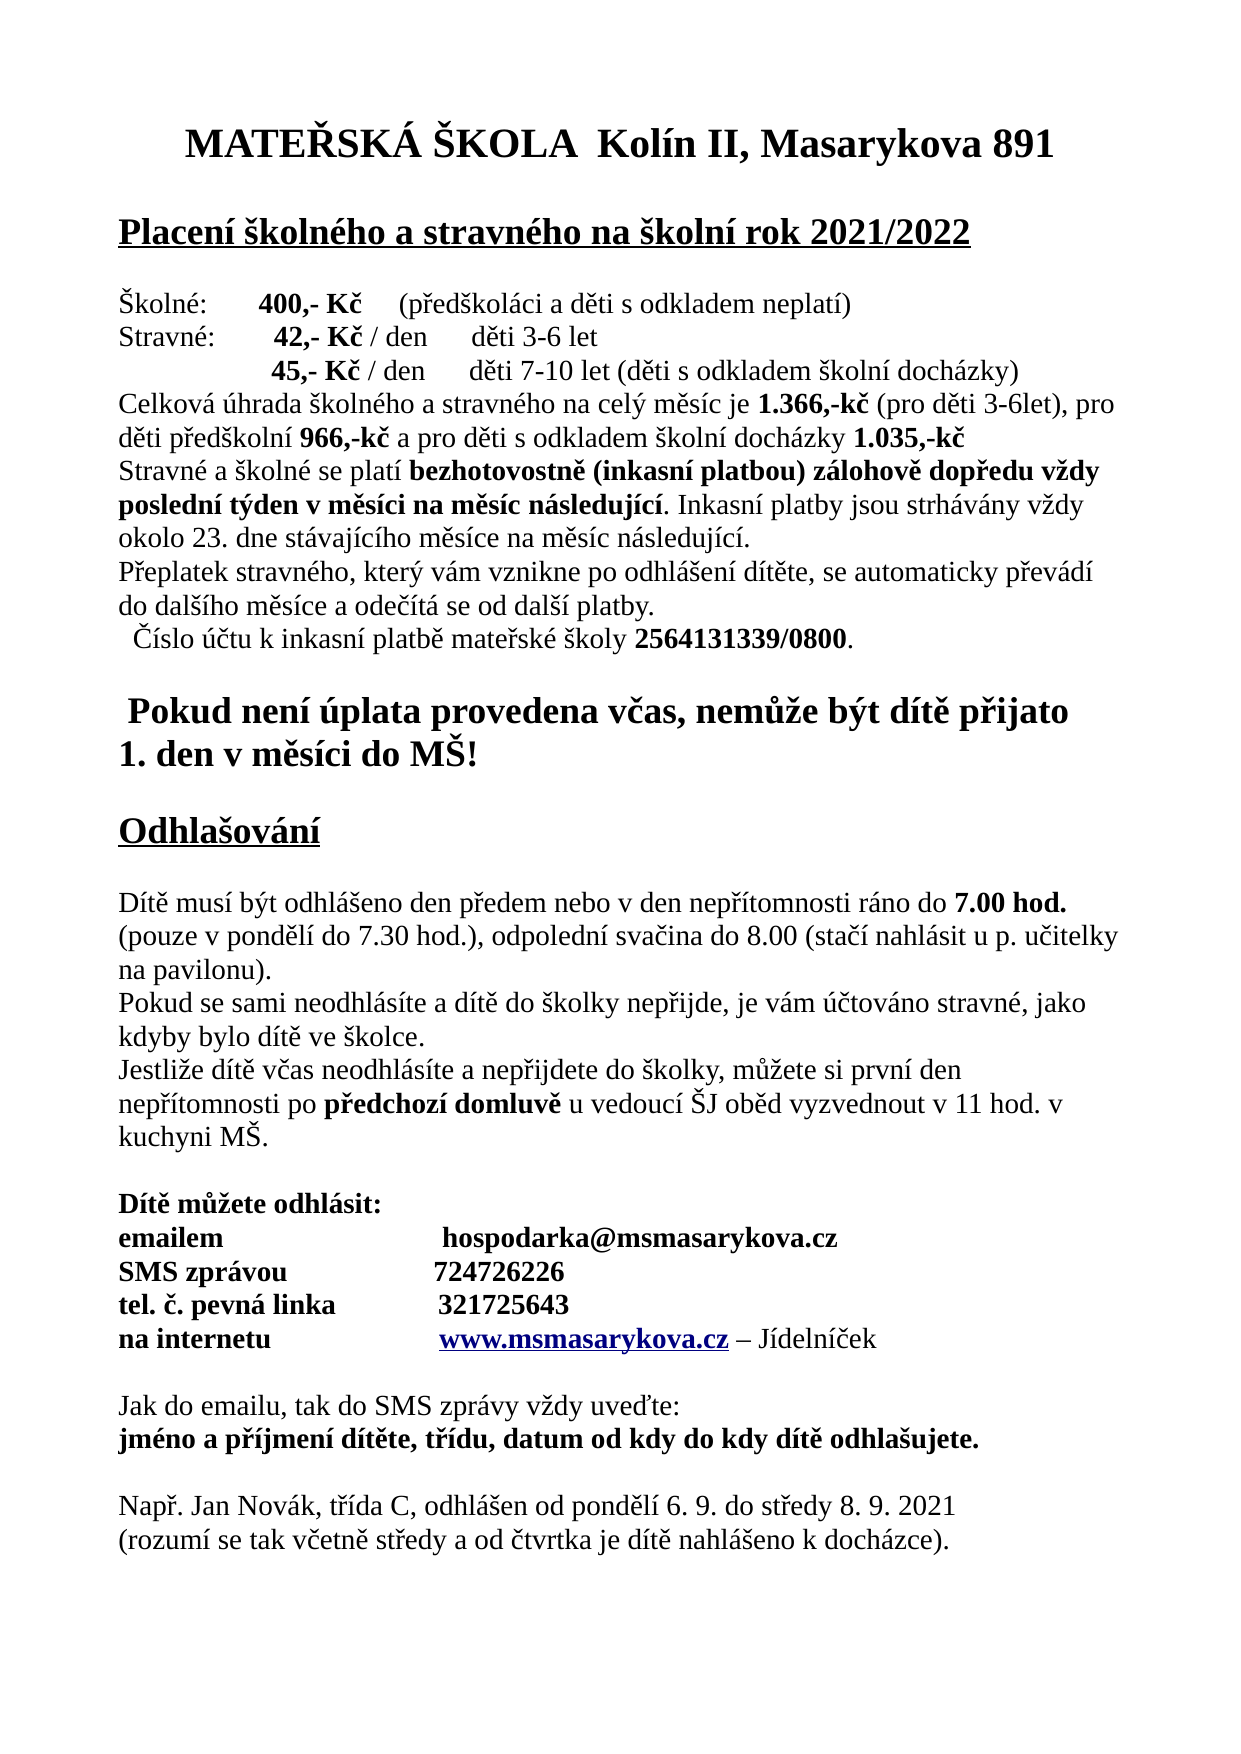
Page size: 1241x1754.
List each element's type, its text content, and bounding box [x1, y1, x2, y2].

text Dítě musí být odhlášeno den předem nebo v den nepřítomnosti ráno do 7.00 hod.(pouze v pondělí do 7.30 hod.), odpolední svačina do 8.00 (stačí nahlásit u p. učitelky na pavilonu). [118, 885, 1122, 985]
text Pokud se sami neodhlásíte a dítě do školky nepřijde, je vám účtováno stravné, jako kdyby bylo dítě ve školce. [118, 985, 1122, 1052]
text Stravné: 42,- Kč / den děti 3-6 let [118, 319, 1122, 353]
text jméno a příjmení dítěte, třídu, datum od kdy do kdy dítě odhlašujete. [118, 1421, 1122, 1455]
text Placení školného a stravného na školní rok 2021/2022 [118, 209, 1122, 252]
text 45,- Kč / den děti 7-10 let (děti s odkladem školní docházky) [118, 353, 1122, 386]
text tel. č. pevná linka 321725643 [118, 1287, 1122, 1321]
text emailem hospodarka@msmasarykova.cz [118, 1220, 1122, 1254]
text Jak do emailu, tak do SMS zprávy vždy uveďte: [118, 1388, 1122, 1421]
text Pokud není úplata provedena včas, nemůže být dítě přijato 1. den v měsíci do MŠ! [118, 688, 1122, 774]
text Jestliže dítě včas neodhlásíte a nepřijdete do školky, můžete si první den nepřítomnosti po předchozí domluvě u vedoucí ŠJ oběd vyzvednout v 11 hod. v kuchyni MŠ. [118, 1052, 1122, 1153]
text Číslo účtu k inkasní platbě mateřské školy 2564131339/0800. [118, 621, 1122, 655]
text MATEŘSKÁ ŠKOLA Kolín II, Masarykova 891 [118, 118, 1122, 166]
text Stravné a školné se platí bezhotovostně (inkasní platbou) zálohově dopředu vždy poslední týden v měsíci na měsíc následující. Inkasní platby jsou strhávány vždy okolo 23. dne stávajícího měsíce na měsíc následující. [118, 453, 1122, 554]
text Např. Jan Novák, třída C, odhlášen od pondělí 6. 9. do středy 8. 9. 2021 [118, 1488, 1122, 1522]
text na internetu www.msmasarykova.cz – Jídelníček [118, 1321, 1122, 1354]
text Přeplatek stravného, který vám vznikne po odhlášení dítěte, se automaticky převádí do dalšího měsíce a odečítá se od další platby. [118, 554, 1122, 621]
text SMS zprávou 724726226 [118, 1254, 1122, 1287]
text (rozumí se tak včetně středy a od čtvrtka je dítě nahlášeno k docházce). [118, 1522, 1122, 1556]
text Odhlašování [118, 808, 1122, 851]
text Školné: 400,- Kč (předškoláci a děti s odkladem neplatí) [118, 286, 1122, 319]
text Dítě můžete odhlásit: [118, 1187, 1122, 1220]
text Celková úhrada školného a stravného na celý měsíc je 1.366,-kč (pro děti 3-6let), pro děti předškolní 966,-kč a pro děti s odkladem školní docházky 1.035,-kč [118, 386, 1122, 453]
